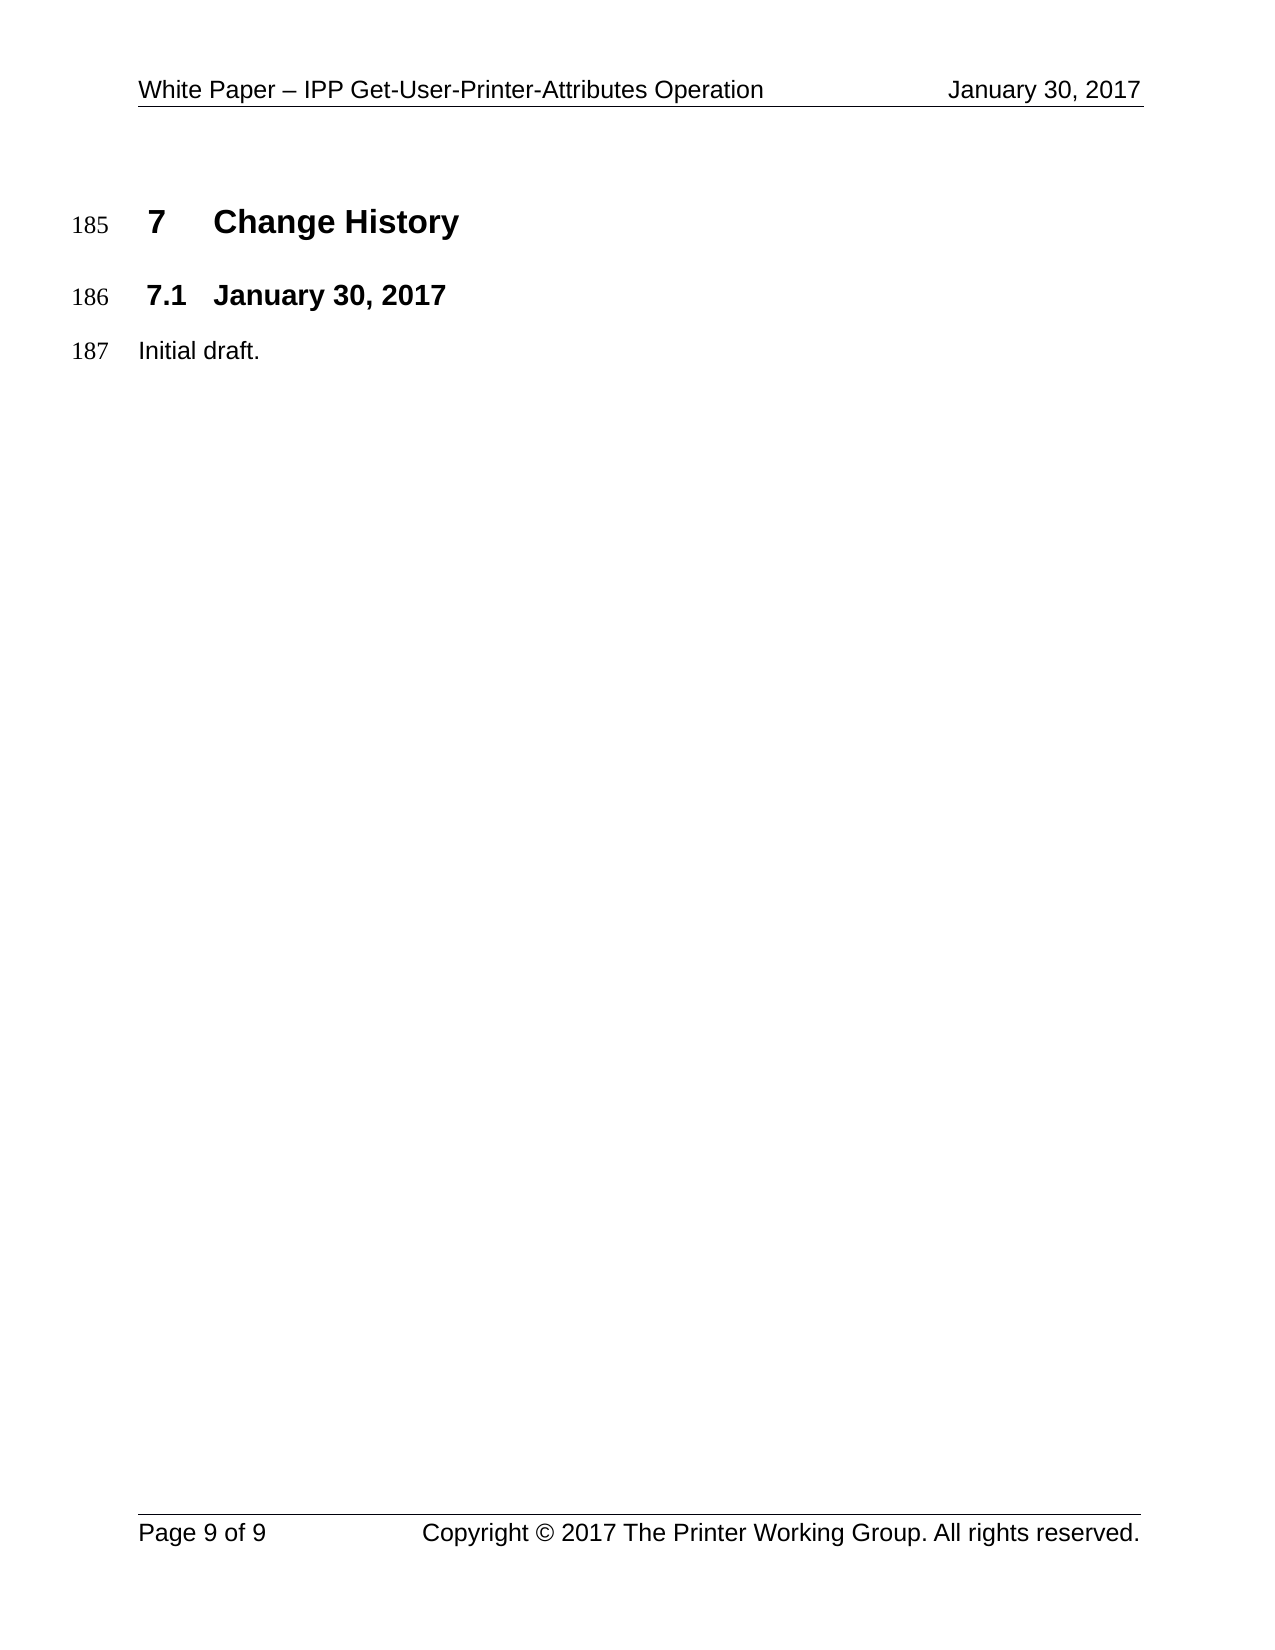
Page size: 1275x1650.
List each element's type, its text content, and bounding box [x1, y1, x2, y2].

text Initial draft. [138, 336, 1144, 365]
subtitle Change History [138, 202, 1144, 240]
subtitle January 30, 2017 [138, 278, 1144, 311]
